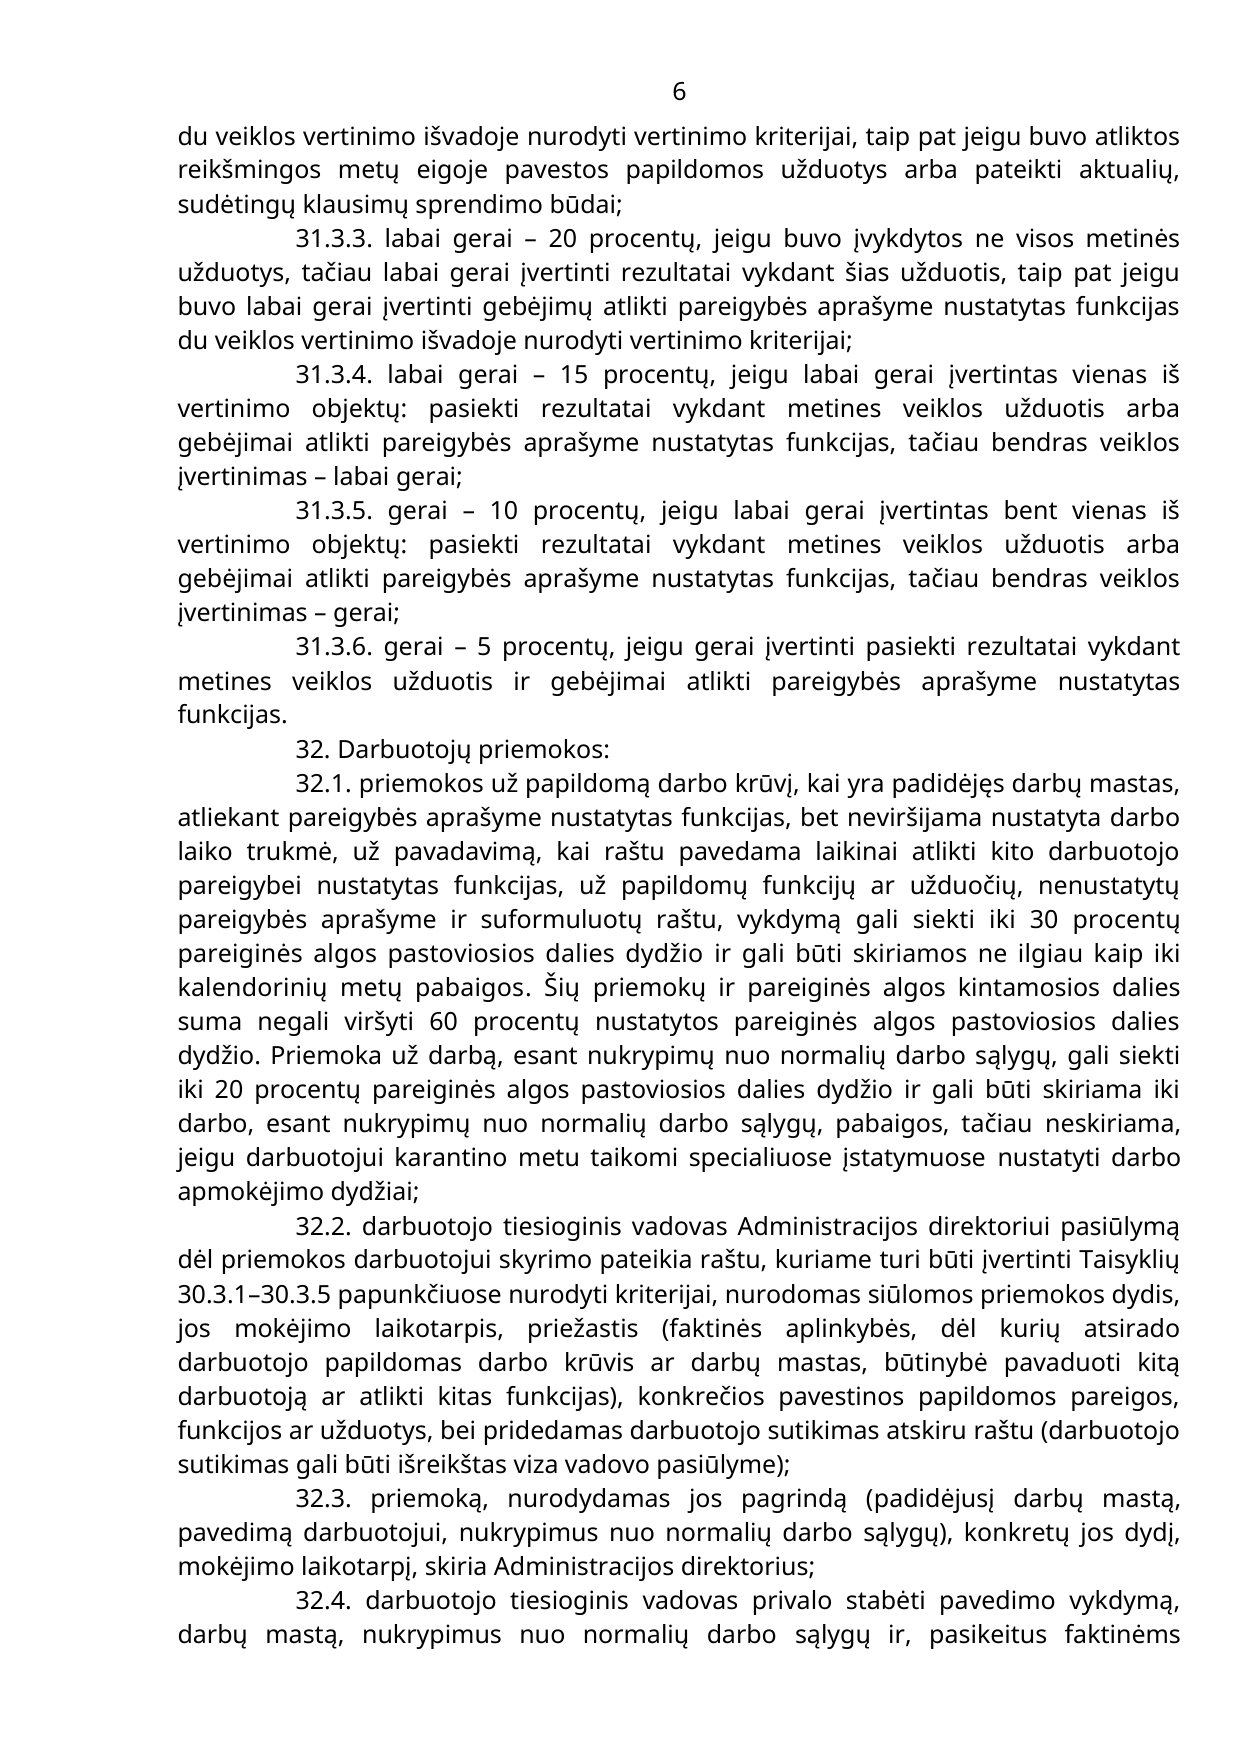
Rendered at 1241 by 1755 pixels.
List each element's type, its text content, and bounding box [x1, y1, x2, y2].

text 31.3.3. labai gerai – 20 procentų, jeigu buvo įvykdytos ne visos metinės užduotys, tačiau labai gerai įvertinti rezultatai vykdant šias užduotis, taip pat jeigu buvo labai gerai įvertinti gebėjimų atlikti pareigybės aprašyme nustatytas funkcijas du veiklos vertinimo išvadoje nurodyti vertinimo kriterijai; [177, 220, 1181, 357]
text 32. Darbuotojų priemokos: [177, 731, 1181, 765]
text du veiklos vertinimo išvadoje nurodyti vertinimo kriterijai, taip pat jeigu buvo atliktos reikšmingos metų eigoje pavestos papildomos užduotys arba pateikti aktualių, sudėtingų klausimų sprendimo būdai; [177, 118, 1181, 220]
text 32.3. priemoką, nurodydamas jos pagrindą (padidėjusį darbų mastą, pavedimą darbuotojui, nukrypimus nuo normalių darbo sąlygų), konkretų jos dydį, mokėjimo laikotarpį, skiria Administracijos direktorius; [177, 1481, 1181, 1583]
text 31.3.4. labai gerai – 15 procentų, jeigu labai gerai įvertintas vienas iš vertinimo objektų: pasiekti rezultatai vykdant metines veiklos užduotis arba gebėjimai atlikti pareigybės aprašyme nustatytas funkcijas, tačiau bendras veiklos įvertinimas – labai gerai; [177, 357, 1181, 493]
text 32.1. priemokos už papildomą darbo krūvį, kai yra padidėjęs darbų mastas, atliekant pareigybės aprašyme nustatytas funkcijas, bet neviršijama nustatyta darbo laiko trukmė, už pavadavimą, kai raštu pavedama laikinai atlikti kito darbuotojo pareigybei nustatytas funkcijas, už papildomų funkcijų ar užduočių, nenustatytų pareigybės aprašyme ir suformuluotų raštu, vykdymą gali siekti iki 30 procentų pareiginės algos pastoviosios dalies dydžio ir gali būti skiriamos ne ilgiau kaip iki kalendorinių metų pabaigos. Šių priemokų ir pareiginės algos kintamosios dalies suma negali viršyti 60 procentų nustatytos pareiginės algos pastoviosios dalies dydžio. Priemoka už darbą, esant nukrypimų nuo normalių darbo sąlygų, gali siekti iki 20 procentų pareiginės algos pastoviosios dalies dydžio ir gali būti skiriama iki darbo, esant nukrypimų nuo normalių darbo sąlygų, pabaigos, tačiau neskiriama, jeigu darbuotojui karantino metu taikomi specialiuose įstatymuose nustatyti darbo apmokėjimo dydžiai; [177, 765, 1181, 1208]
text 32.4. darbuotojo tiesioginis vadovas privalo stabėti pavedimo vykdymą, darbų mastą, nukrypimus nuo normalių darbo sąlygų ir, pasikeitus faktinėms [177, 1583, 1181, 1651]
text 31.3.5. gerai – 10 procentų, jeigu labai gerai įvertintas bent vienas iš vertinimo objektų: pasiekti rezultatai vykdant metines veiklos užduotis arba gebėjimai atlikti pareigybės aprašyme nustatytas funkcijas, tačiau bendras veiklos įvertinimas – gerai; [177, 493, 1181, 629]
text 31.3.6. gerai – 5 procentų, jeigu gerai įvertinti pasiekti rezultatai vykdant metines veiklos užduotis ir gebėjimai atlikti pareigybės aprašyme nustatytas funkcijas. [177, 629, 1181, 731]
text 32.2. darbuotojo tiesioginis vadovas Administracijos direktoriui pasiūlymą dėl priemokos darbuotojui skyrimo pateikia raštu, kuriame turi būti įvertinti Taisyklių 30.3.1–30.3.5 papunkčiuose nurodyti kriterijai, nurodomas siūlomos priemokos dydis, jos mokėjimo laikotarpis, priežastis (faktinės aplinkybės, dėl kurių atsirado darbuotojo papildomas darbo krūvis ar darbų mastas, būtinybė pavaduoti kitą darbuotoją ar atlikti kitas funkcijas), konkrečios pavestinos papildomos pareigos, funkcijos ar užduotys, bei pridedamas darbuotojo sutikimas atskiru raštu (darbuotojo sutikimas gali būti išreikštas viza vadovo pasiūlyme); [177, 1208, 1181, 1481]
